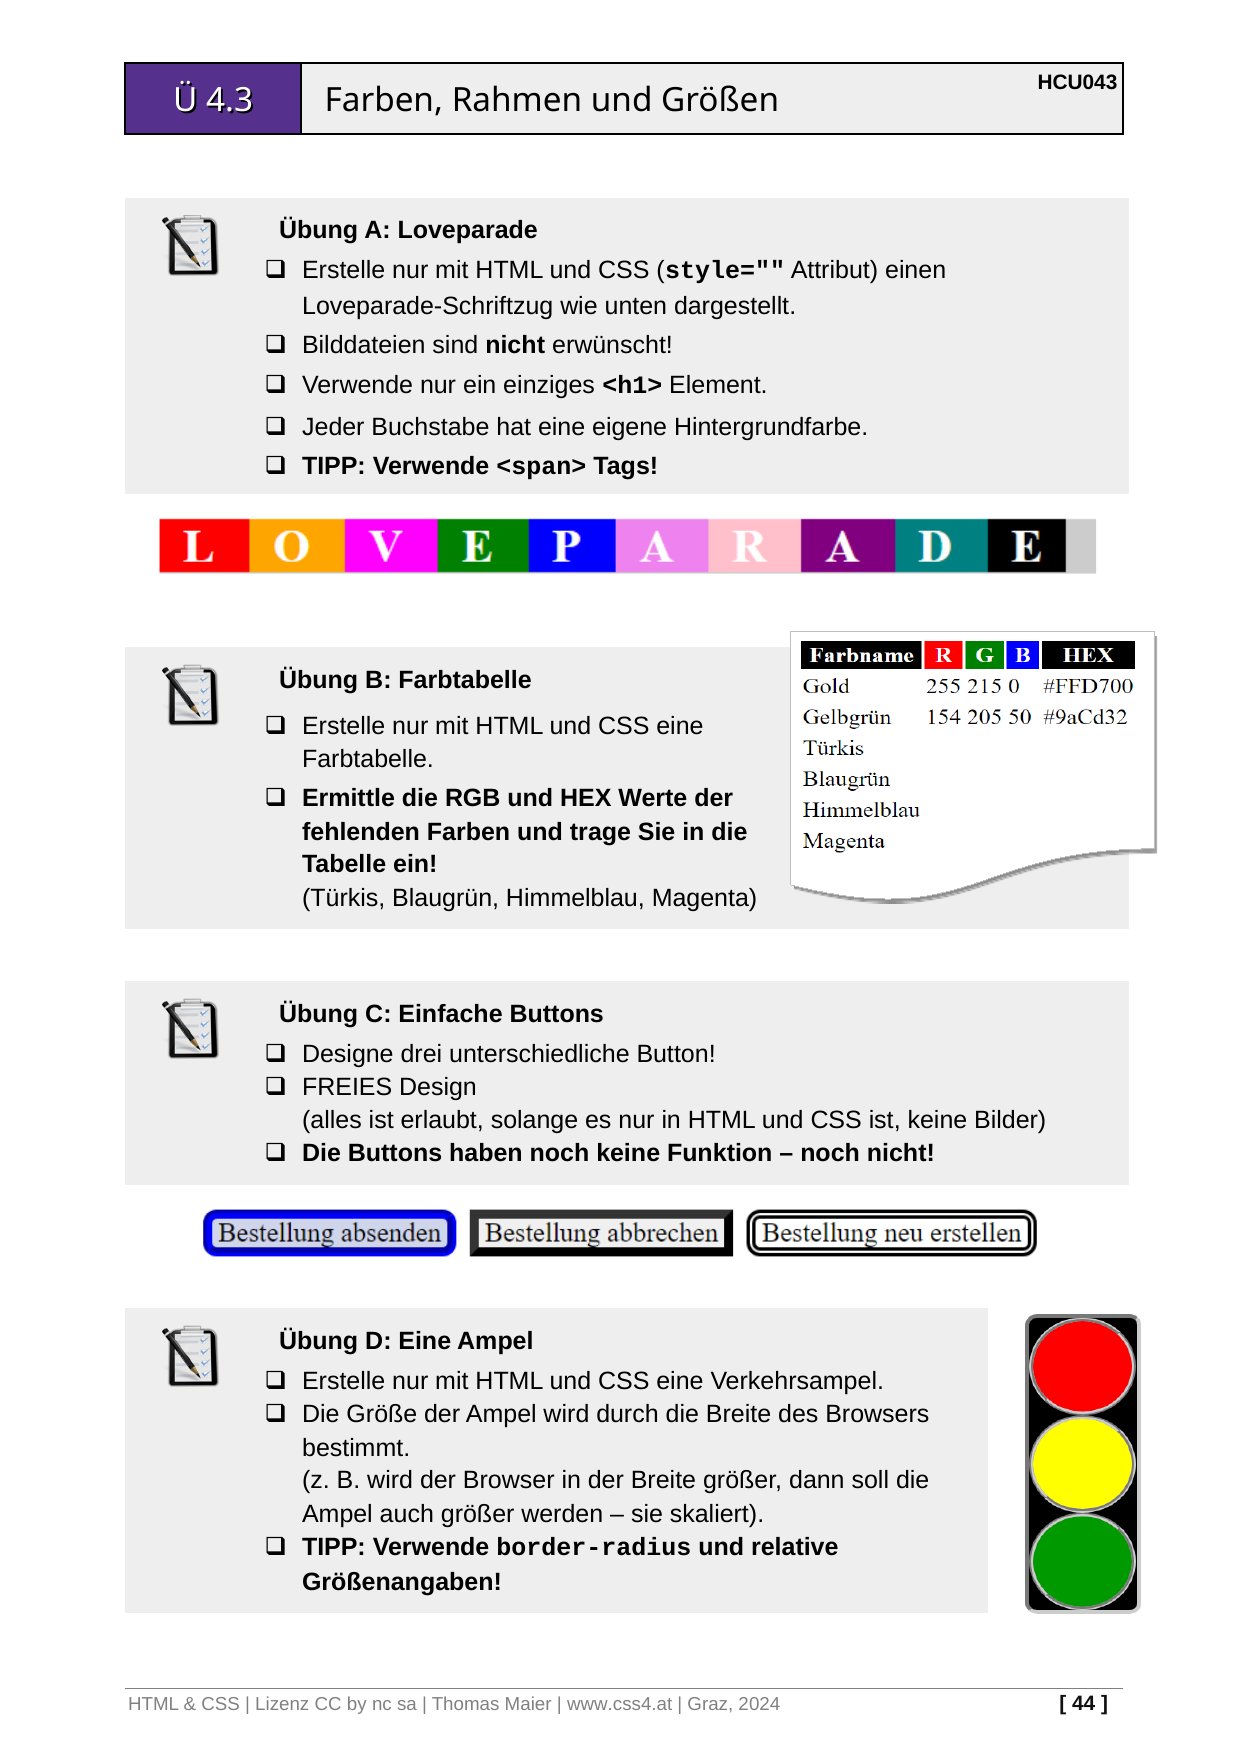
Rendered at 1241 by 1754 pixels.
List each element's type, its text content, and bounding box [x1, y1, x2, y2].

table_header [125, 1308, 255, 1613]
table_header [125, 647, 255, 929]
picture [160, 998, 221, 1059]
table_header [125, 198, 255, 494]
table_header Übung B: Farbtabelle Erstelle nur mit HTML und CSS eine Farbtabelle. Ermittle die RGB und HEX Werte der fehlenden Farben und trage Sie in die Tabelle ein! (Türkis, Blaugrün, Himmelblau, Magenta) [255, 647, 1129, 929]
picture [160, 1325, 221, 1387]
picture [160, 215, 221, 276]
picture [192, 1196, 1056, 1269]
table_header HCU043 [888, 64, 1122, 133]
table_header Übung A: Loveparade Erstelle nur mit HTML und CSS (style="" Attribut) einen Loveparade-Schriftzug wie unten dargestellt. Bilddateien sind nicht erwünscht! Verwende nur ein einziges <h1> Element. Jeder Buchstabe hat eine eigene Hintergrundfarbe. TIPP: Verwende <span> Tags! [255, 198, 1129, 494]
table_header Farben, Rahmen und Größen [302, 64, 888, 133]
picture [151, 506, 1097, 590]
table_header [125, 981, 255, 1185]
picture [791, 632, 1154, 899]
table_header Übung D: Eine Ampel Erstelle nur mit HTML und CSS eine Verkehrsampel. Die Größe der Ampel wird durch die Breite des Browsers bestimmt. (z. B. wird der Browser in der Breite größer, dann soll die Ampel auch größer werden – sie skaliert). TIPP: Verwende border-radius und relative Größenangaben! [255, 1308, 988, 1613]
picture [1021, 1307, 1148, 1618]
table_header Ü 4.3 [126, 64, 300, 133]
table_header Übung C: Einfache Buttons Designe drei unterschiedliche Button! FREIES Design (alles ist erlaubt, solange es nur in HTML und CSS ist, keine Bilder) Die Buttons haben noch keine Funktion – noch nicht! [255, 981, 1129, 1185]
picture [160, 664, 221, 726]
